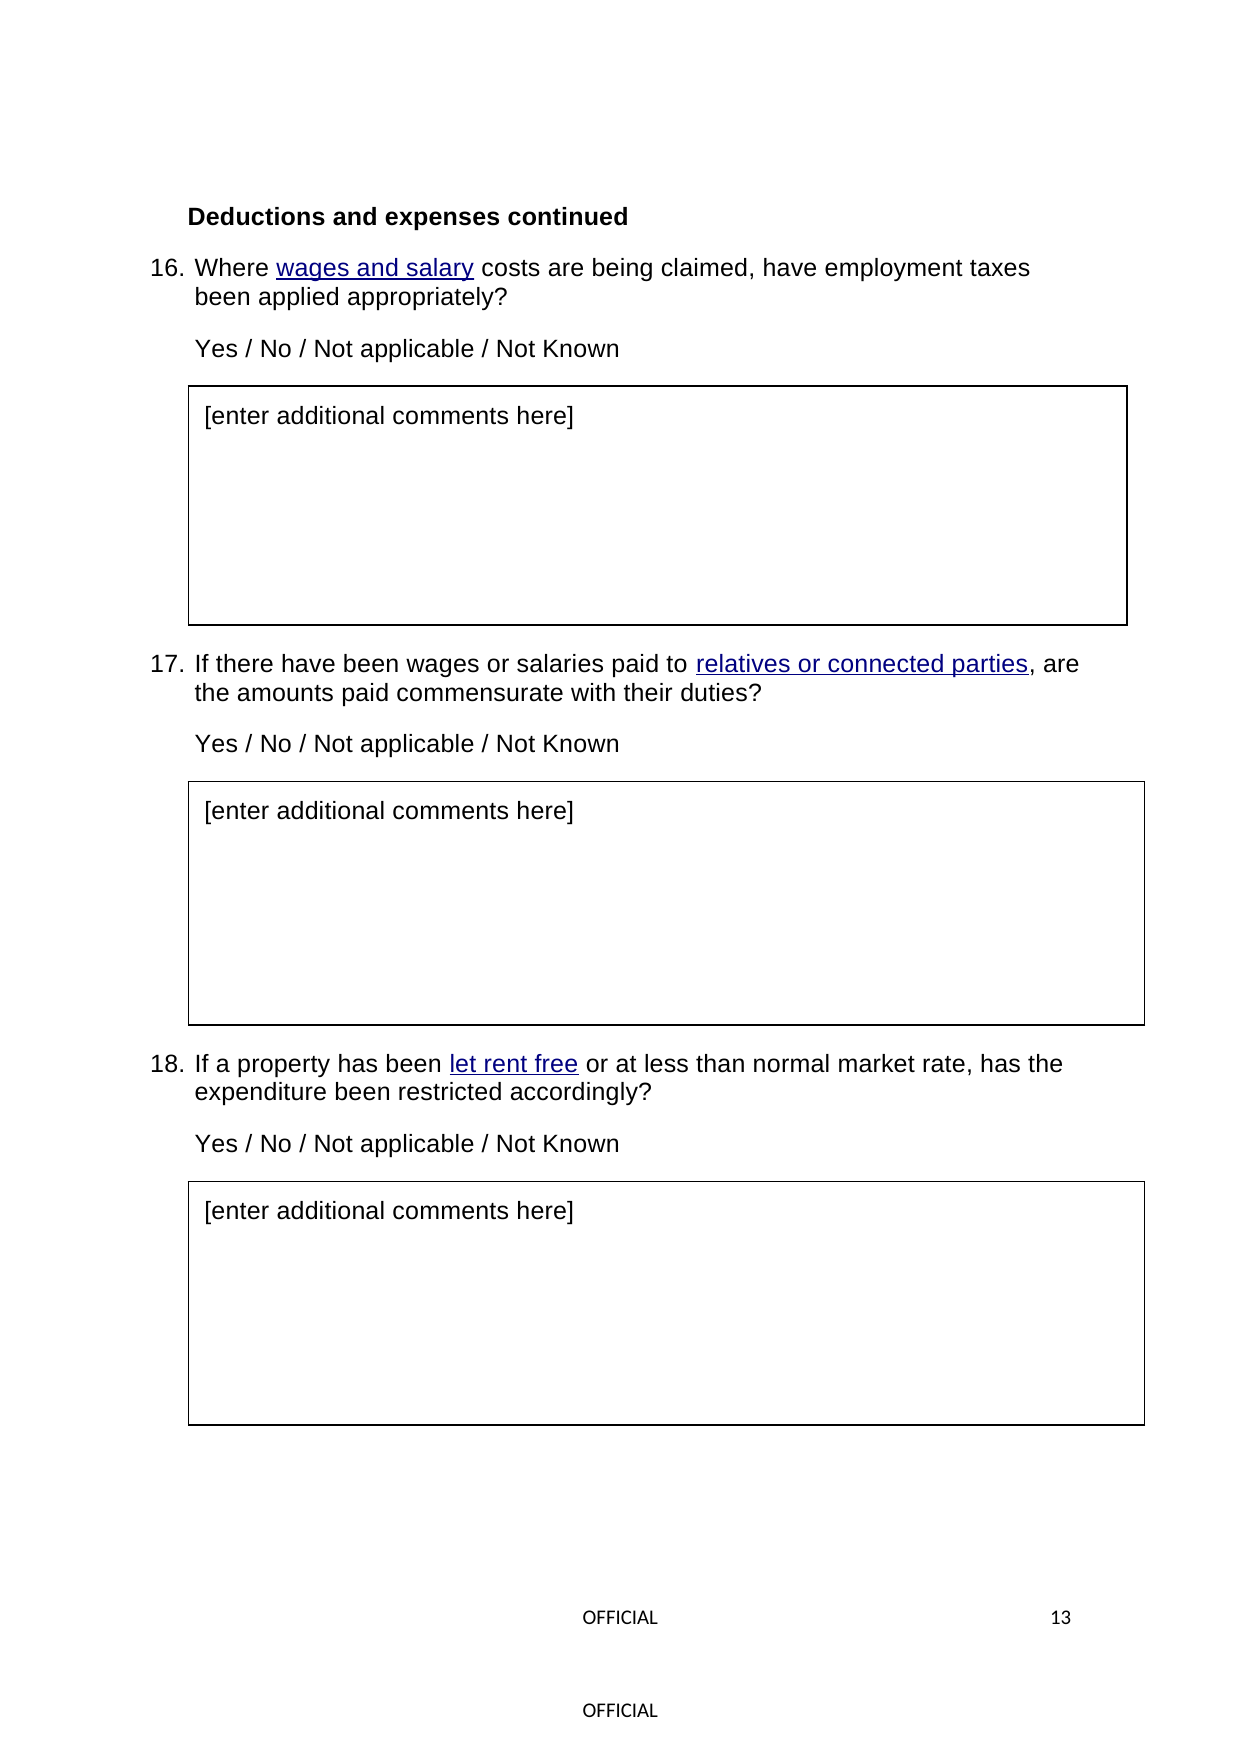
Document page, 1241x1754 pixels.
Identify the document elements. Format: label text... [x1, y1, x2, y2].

subtitle Yes / No / Not applicable / Not Known [194, 1129, 1090, 1158]
subtitle Where wages and salary costs are being claimed, have employment taxes been applied appropriately? [150, 253, 1090, 311]
text [enter additional comments here] [204, 401, 1107, 429]
subtitle Deductions and expenses continued [187, 202, 1090, 230]
subtitle Yes / No / Not applicable / Not Known [194, 334, 1090, 362]
subtitle Yes / No / Not applicable / Not Known [194, 729, 1090, 758]
subtitle If there have been wages or salaries paid to relatives or connected parties, are the amounts paid commensurate with their duties? [150, 649, 1090, 706]
text [enter additional comments here] [204, 1196, 1125, 1225]
text [enter additional comments here] [204, 796, 1125, 825]
subtitle If a property has been let rent free or at less than normal market rate, has the expenditure been restricted accordingly? [150, 1049, 1090, 1106]
